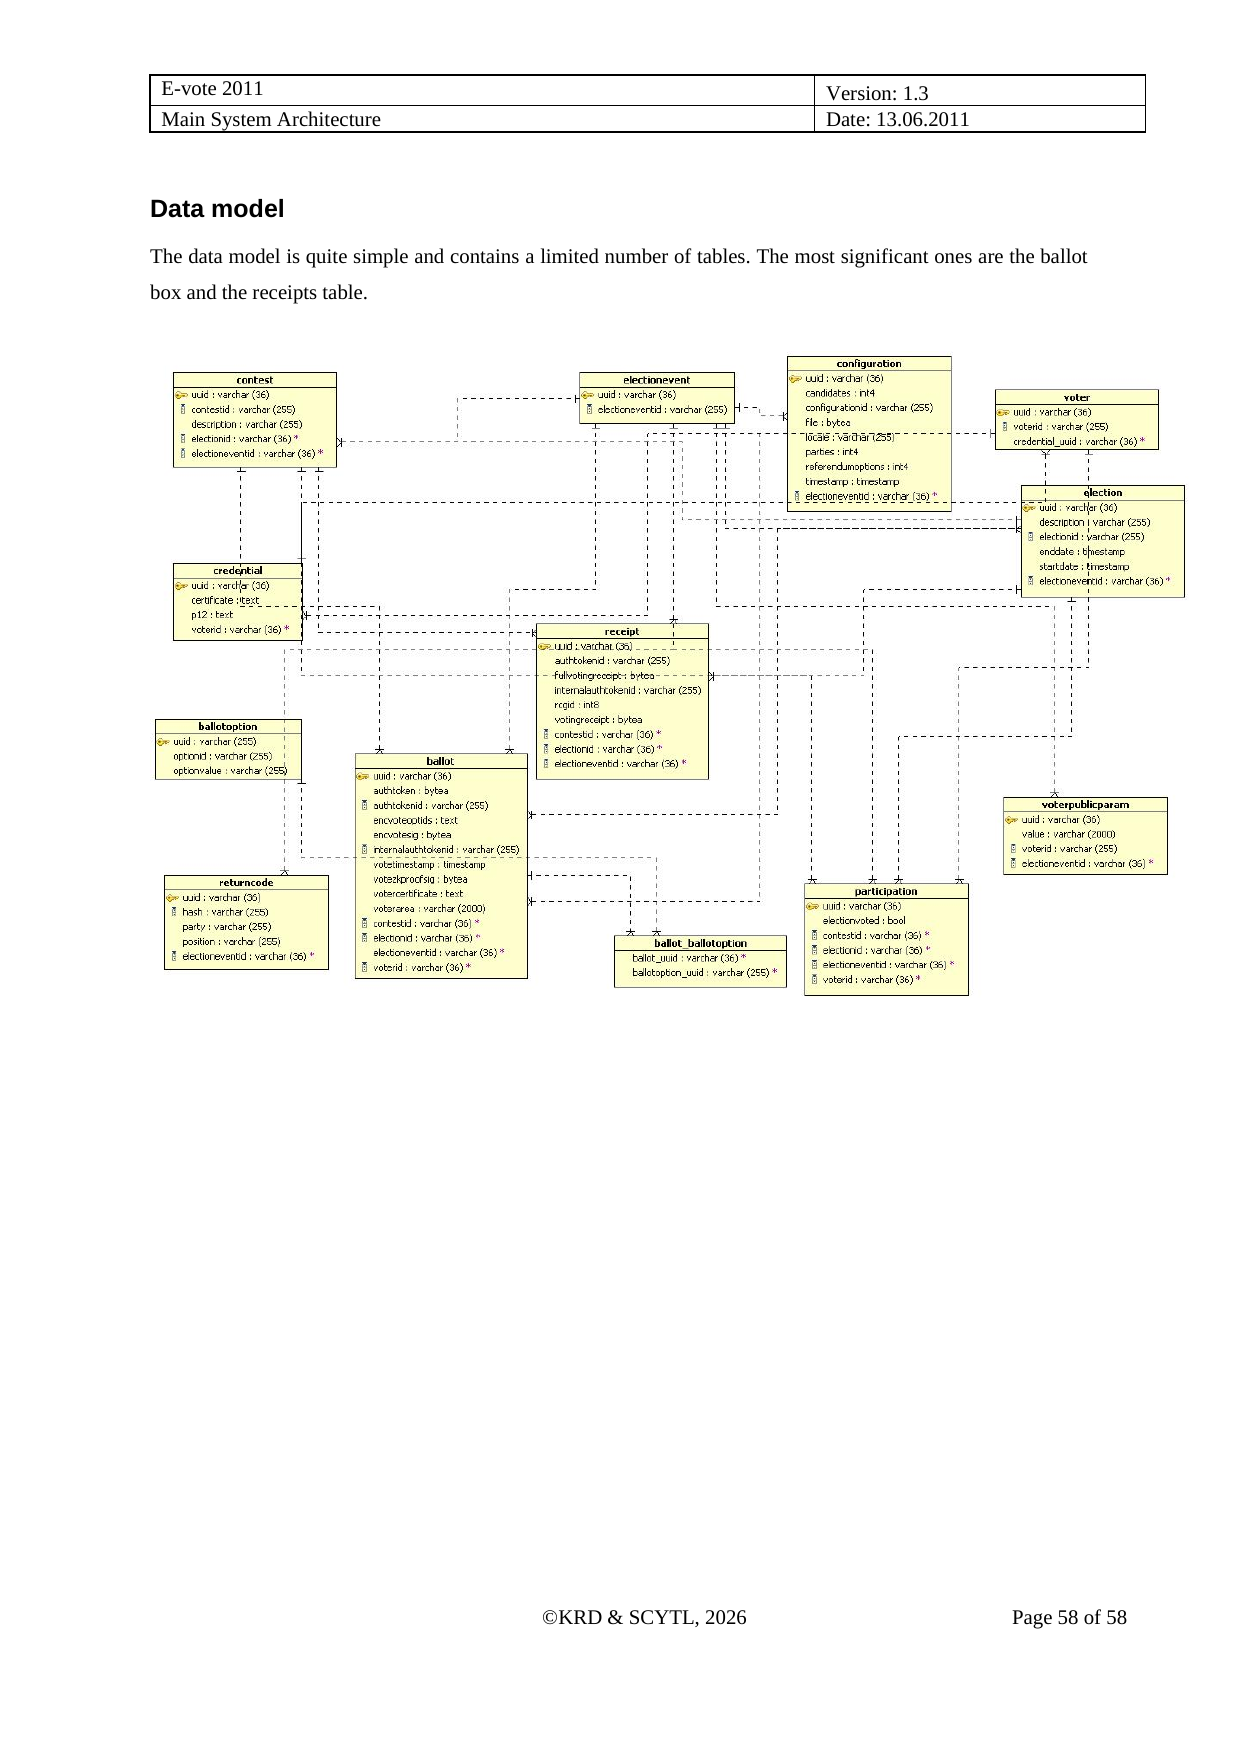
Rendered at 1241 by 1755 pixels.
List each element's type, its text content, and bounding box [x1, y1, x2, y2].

text The data model is quite simple and contains a limited number of tables. The most significant ones are the ballot box and the receipts table. [150, 244, 1090, 304]
subtitle Data model [150, 194, 1090, 223]
